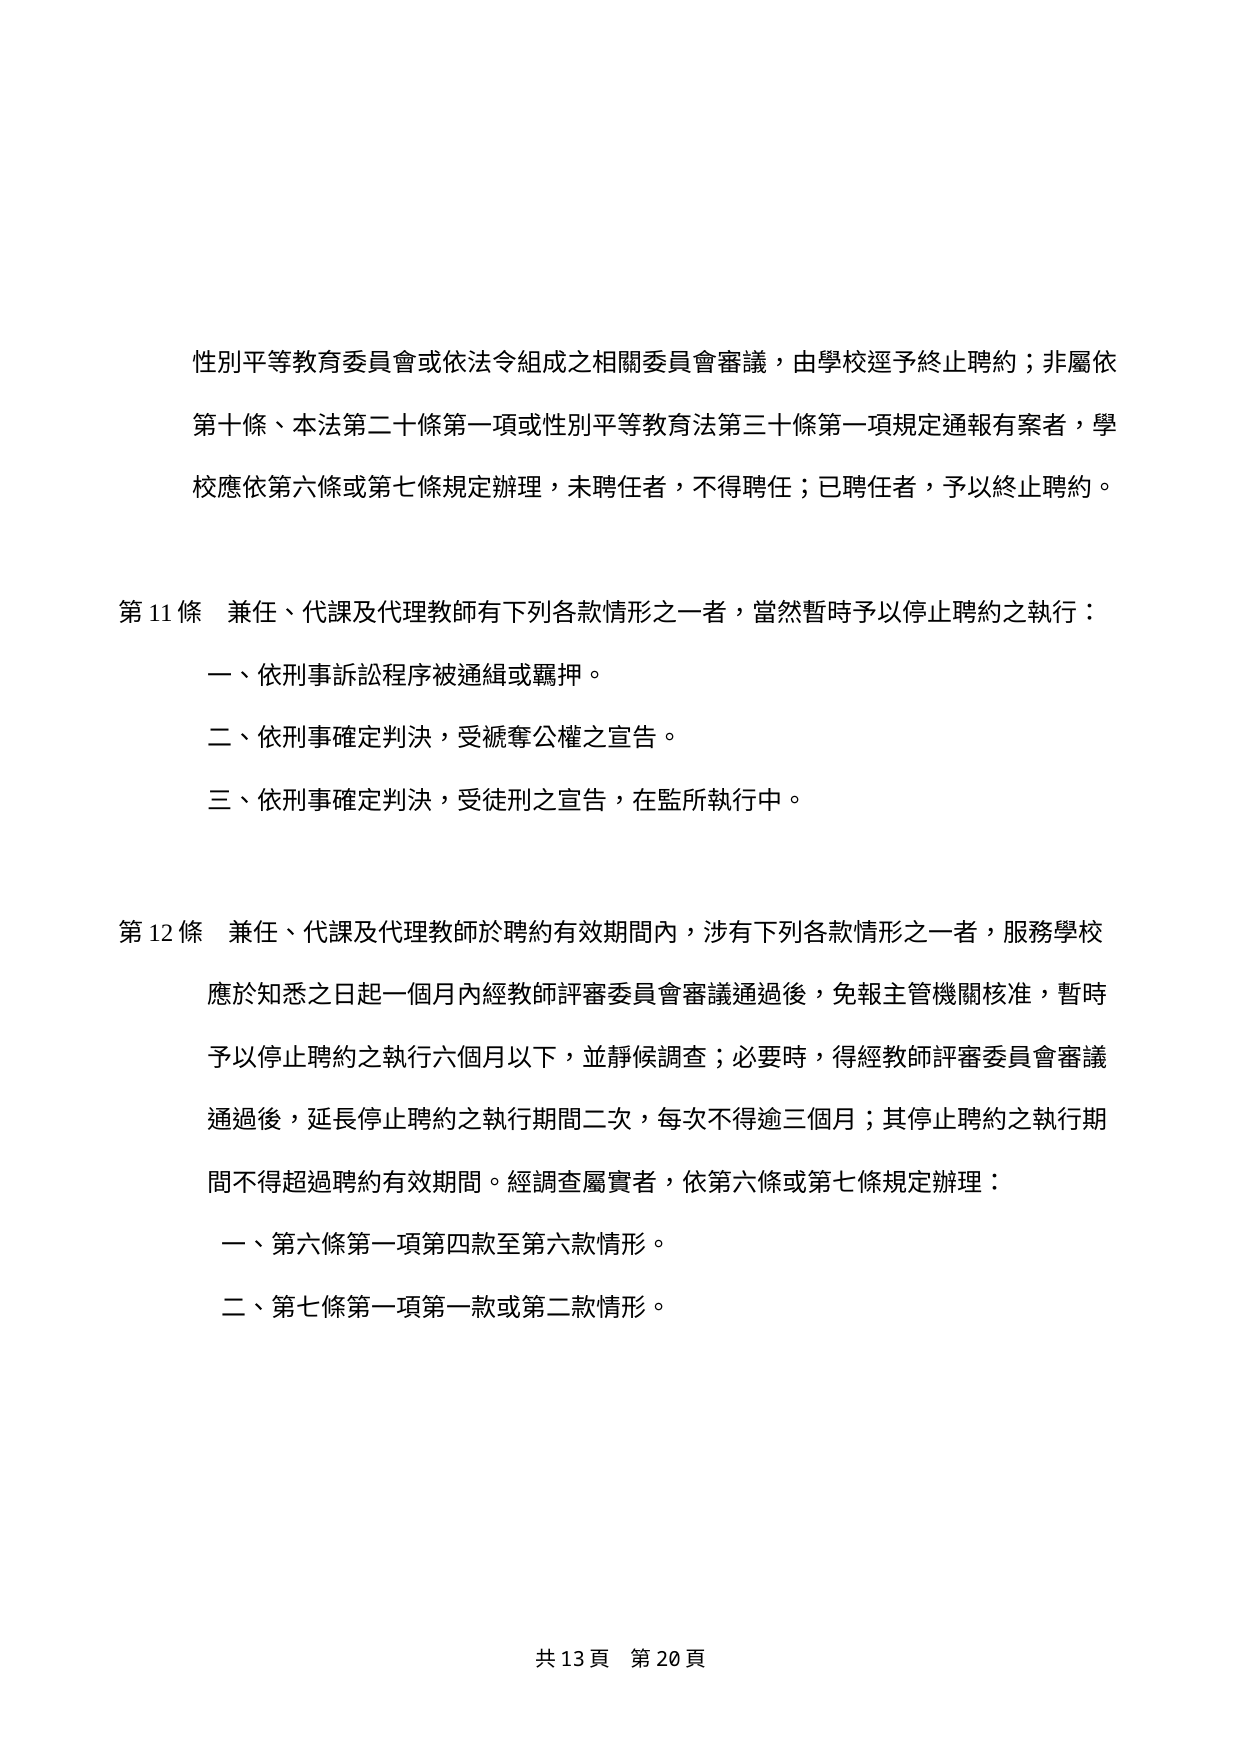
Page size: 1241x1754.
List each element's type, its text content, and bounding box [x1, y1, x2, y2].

text 性別平等教育委員會或依法令組成之相關委員會審議，由學校逕予終止聘約；非屬依第十條、本法第二十條第一項或性別平等教育法第三十條第一項規定通報有案者，學校應依第六條或第七條規定辦理，未聘任者，不得聘任；已聘任者，予以終止聘約。 [192, 319, 1122, 507]
text 第11條 兼任、代課及代理教師有下列各款情形之一者，當然暫時予以停止聘約之執行： [118, 569, 1122, 632]
text 二、依刑事確定判決，受褫奪公權之宣告。 [207, 694, 1122, 757]
text 二、第七條第一項第一款或第二款情形。 [207, 1263, 1122, 1326]
text 三、依刑事確定判決，受徒刑之宣告，在監所執行中。 [207, 757, 1122, 819]
text 一、第六條第一項第四款至第六款情形。 [207, 1201, 1122, 1263]
text 一、依刑事訴訟程序被通緝或羈押。 [207, 632, 1122, 694]
text 第12條 兼任、代課及代理教師於聘約有效期間內，涉有下列各款情形之一者，服務學校應於知悉之日起一個月內經教師評審委員會審議通過後，免報主管機關核准，暫時予以停止聘約之執行六個月以下，並靜候調查；必要時，得經教師評審委員會審議通過後，延長停止聘約之執行期間二次，每次不得逾三個月；其停止聘約之執行期間不得超過聘約有效期間。經調查屬實者，依第六條或第七條規定辦理： [118, 888, 1122, 1201]
